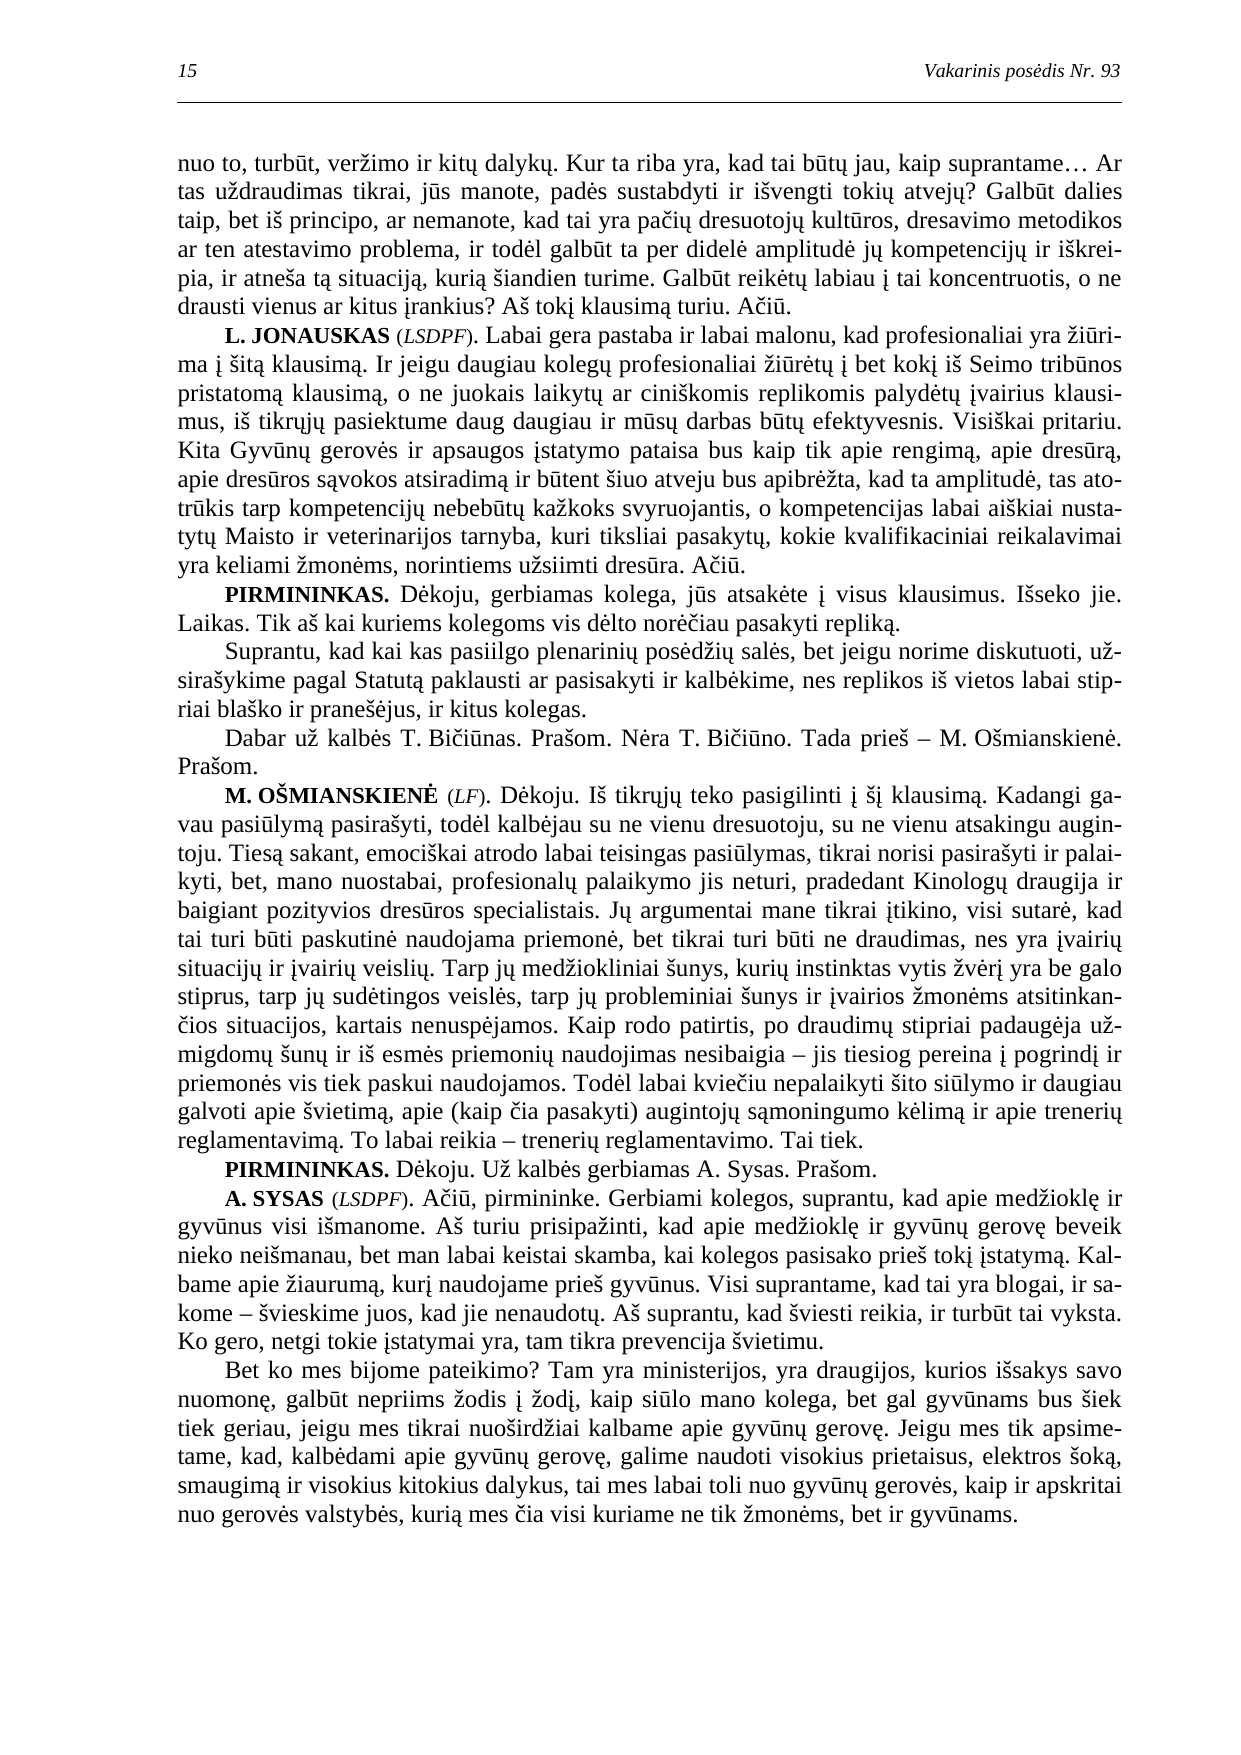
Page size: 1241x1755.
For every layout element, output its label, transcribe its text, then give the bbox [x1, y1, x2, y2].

text M. OŠMIANSKIENĖ (LF). Dė­ko­ju. Iš tik­rų­jų te­ko pa­si­gi­lin­ti į šį klau­si­mą. Ka­dan­gi ga­vau pa­siū­ly­mą pa­si­ra­šy­ti, to­dėl kal­bė­jau su ne vie­nu dre­suo­to­ju, su ne vie­nu at­sa­kin­gu au­gin­to­ju. Tie­są sa­kant, emo­ciš­kai at­ro­do la­bai tei­sin­gas pa­siū­ly­mas, tik­rai no­ri­si pa­si­ra­šy­ti ir pa­lai­ky­ti, bet, ma­no nuo­sta­bai, pro­fe­sio­na­lų pa­lai­ky­mo jis ne­tu­ri, pra­de­dant Ki­no­lo­gų drau­gi­ja ir bai­giant po­zi­ty­vios dre­sū­ros spe­cia­lis­tais. Jų ar­gu­men­tai ma­ne tik­rai įti­ki­no, vi­si su­ta­rė, kad tai tu­ri bū­ti pas­ku­ti­nė nau­do­ja­ma prie­mo­nė, bet tik­rai tu­ri bū­ti ne drau­di­mas, nes yra įvai­rių si­tu­a­ci­jų ir įvai­rių veis­lių. Tarp jų me­džiok­li­niai šu­nys, ku­rių ins­tink­tas vy­tis žvė­rį yra be ga­lo stip­rus, tarp jų su­dė­tin­gos veis­lės, tarp jų pro­ble­mi­niai šu­nys ir įvai­rios žmo­nėms at­si­tin­kan­čios si­tu­a­ci­jos, kar­tais ne­nu­spė­ja­mos. Kaip ro­do pa­tir­tis, po drau­di­mų stip­riai pa­dau­gė­ja už­mig­do­mų šu­nų ir iš es­mės prie­mo­nių nau­do­ji­mas ne­si­bai­gia – jis tie­siog per­ei­na į po­grin­dį ir prie­mo­nės vis tiek pas­kui nau­do­ja­mos. To­dėl la­bai kvie­čiu ne­pa­lai­ky­ti ši­to siū­ly­mo ir dau­giau gal­vo­ti apie švie­ti­mą, apie (kaip čia pa­sa­ky­ti) au­gin­to­jų są­mo­nin­gu­mo kė­li­mą ir apie tre­ne­rių reg­la­men­ta­vi­mą. To la­bai rei­kia – tre­ne­rių reg­la­men­ta­vi­mo. Tai tiek. [177, 780, 1122, 1154]
text Su­pran­tu, kad kai kas pa­si­il­go ple­na­ri­nių po­sė­džių sa­lės, bet jei­gu no­ri­me dis­ku­tuo­ti, už­si­ra­šy­ki­me pa­gal Sta­tu­tą pa­klaus­ti ar pa­si­sa­ky­ti ir kal­bė­ki­me, nes re­pli­kos iš vie­tos la­bai stip­riai blaš­ko ir pra­ne­šė­jus, ir ki­tus ko­le­gas. [177, 636, 1122, 723]
text A. SYSAS (LSDPF). Ačiū, pir­mi­nin­ke. Ger­bia­mi ko­le­gos, su­pran­tu, kad apie me­džiok­lę ir gy­vū­nus vi­si iš­ma­no­me. Aš tu­riu pri­si­pa­žin­ti, kad apie me­džiok­lę ir gy­vū­nų ge­ro­vę be­veik nie­ko ne­iš­ma­nau, bet man la­bai keis­tai skam­ba, kai ko­le­gos pa­si­sa­ko prieš to­kį įsta­ty­mą. Kal­ba­me apie žiau­ru­mą, ku­rį nau­do­ja­me prieš gy­vū­nus. Vi­si su­pran­ta­me, kad tai yra blo­gai, ir sa­ko­me – švies­ki­me juos, kad jie ne­nau­do­tų. Aš su­pran­tu, kad švies­ti rei­kia, ir tur­būt tai vyks­ta. Ko ge­ro, net­gi to­kie įsta­ty­mai yra, tam tik­ra pre­ven­ci­ja švie­ti­mu. [177, 1183, 1122, 1355]
text PIRMININKAS. Dė­ko­ju. Už kal­bės ger­bia­mas A. Sy­sas. Pra­šom. [177, 1154, 1122, 1183]
text Bet ko mes bi­jo­me pa­tei­ki­mo? Tam yra mi­nis­te­ri­jos, yra drau­gi­jos, ku­rios iš­sa­kys sa­vo nuo­mo­nę, gal­būt ne­pri­ims žo­dis į žo­dį, kaip siū­lo ma­no ko­le­ga, bet gal gy­vū­nams bus šiek tiek ge­riau, jei­gu mes tik­rai nuo­šir­džiai kal­ba­me apie gy­vū­nų ge­ro­vę. Jei­gu mes tik ap­si­me­tame, kad, kal­bė­da­mi apie gy­vū­nų ge­ro­vę, ga­li­me nau­do­ti vi­so­kius prie­tai­sus, elek­tros šo­ką, smau­gi­mą ir vi­so­kius ki­to­kius da­ly­kus, tai mes la­bai to­li nuo gy­vū­nų ge­ro­vės, kaip ir ap­skri­tai nuo ge­ro­vės vals­ty­bės, ku­rią mes čia vi­si ku­ria­me ne tik žmo­nėms, bet ir gy­vū­nams. [177, 1355, 1122, 1528]
text L. JONAUSKAS (LSDPF). La­bai ge­ra pa­sta­ba ir la­bai ma­lo­nu, kad pro­fe­sio­na­liai yra žiū­ri­ma į ši­tą klau­si­mą. Ir jei­gu dau­giau ko­le­gų pro­fe­sio­na­liai žiū­rė­tų į bet ko­kį iš Sei­mo tri­bū­nos pri­sta­to­mą klau­si­mą, o ne juo­kais lai­ky­tų ar ci­niš­ko­mis re­pli­ko­mis pa­ly­dė­tų įvai­rius klau­si­mus, iš tik­rų­jų pa­siek­tu­me daug dau­giau ir mū­sų dar­bas bū­tų efek­ty­ves­nis. Vi­siš­kai pri­ta­riu. Ki­ta Gy­vū­nų ge­ro­vės ir ap­sau­gos įsta­ty­mo pa­tai­sa bus kaip tik apie ren­gi­mą, apie dre­sū­rą, apie dre­sū­ros są­vo­kos at­si­ra­di­mą ir bū­tent šiuo at­ve­ju bus api­brėž­ta, kad ta am­pli­tu­dė, tas ato­trū­kis tarp kom­pe­ten­ci­jų ne­be­bū­tų kaž­koks svy­ruo­jan­tis, o kom­pe­ten­ci­jas la­bai aiš­kiai nu­sta­ty­tų Mais­to ir ve­te­ri­na­ri­jos tar­ny­ba, ku­ri tiks­liai pa­sa­ky­tų, ko­kie kva­li­fi­ka­ci­niai rei­ka­la­vi­mai yra ke­lia­mi žmo­nėms, no­rin­tiems už­si­im­ti dre­sū­ra. Ačiū. [177, 320, 1122, 579]
text nuo to, tur­būt, ver­ži­mo ir ki­tų da­ly­kų. Kur ta ri­ba yra, kad tai bū­tų jau, kaip su­pran­ta­me… Ar tas už­drau­di­mas tik­rai, jūs ma­no­te, pa­dės su­stab­dy­ti ir iš­veng­ti to­kių at­ve­jų? Gal­būt da­lies taip, bet iš prin­ci­po, ar ne­ma­no­te, kad tai yra pa­čių dre­suo­to­jų kul­tū­ros, dre­sa­vi­mo me­to­di­kos ar ten ates­ta­vi­mo pro­ble­ma, ir to­dėl gal­būt ta per di­de­lė am­pli­tu­dė jų kom­pe­ten­ci­jų ir iš­krei­pia, ir at­ne­ša tą si­tu­a­ci­ją, ku­rią šian­dien tu­ri­me. Gal­būt rei­kė­tų la­biau į tai kon­cen­truo­tis, o ne draus­ti vie­nus ar ki­tus įran­kius? Aš to­kį klau­si­mą tu­riu. Ačiū. [177, 148, 1122, 320]
text PIRMININKAS. Dė­ko­ju, ger­bia­mas ko­le­ga, jūs at­sa­kė­te į vi­sus klau­si­mus. Iš­se­ko jie. Lai­kas. Tik aš kai ku­riems ko­le­goms vis dėl­to no­rė­čiau pa­sa­ky­ti re­pli­ką. [177, 579, 1122, 636]
text Da­bar už kal­bės T. Bi­čiū­nas. Pra­šom. Nė­ra T. Bi­čiū­no. Ta­da prieš – M. Oš­mians­kie­nė. Pra­šom. [177, 723, 1122, 780]
